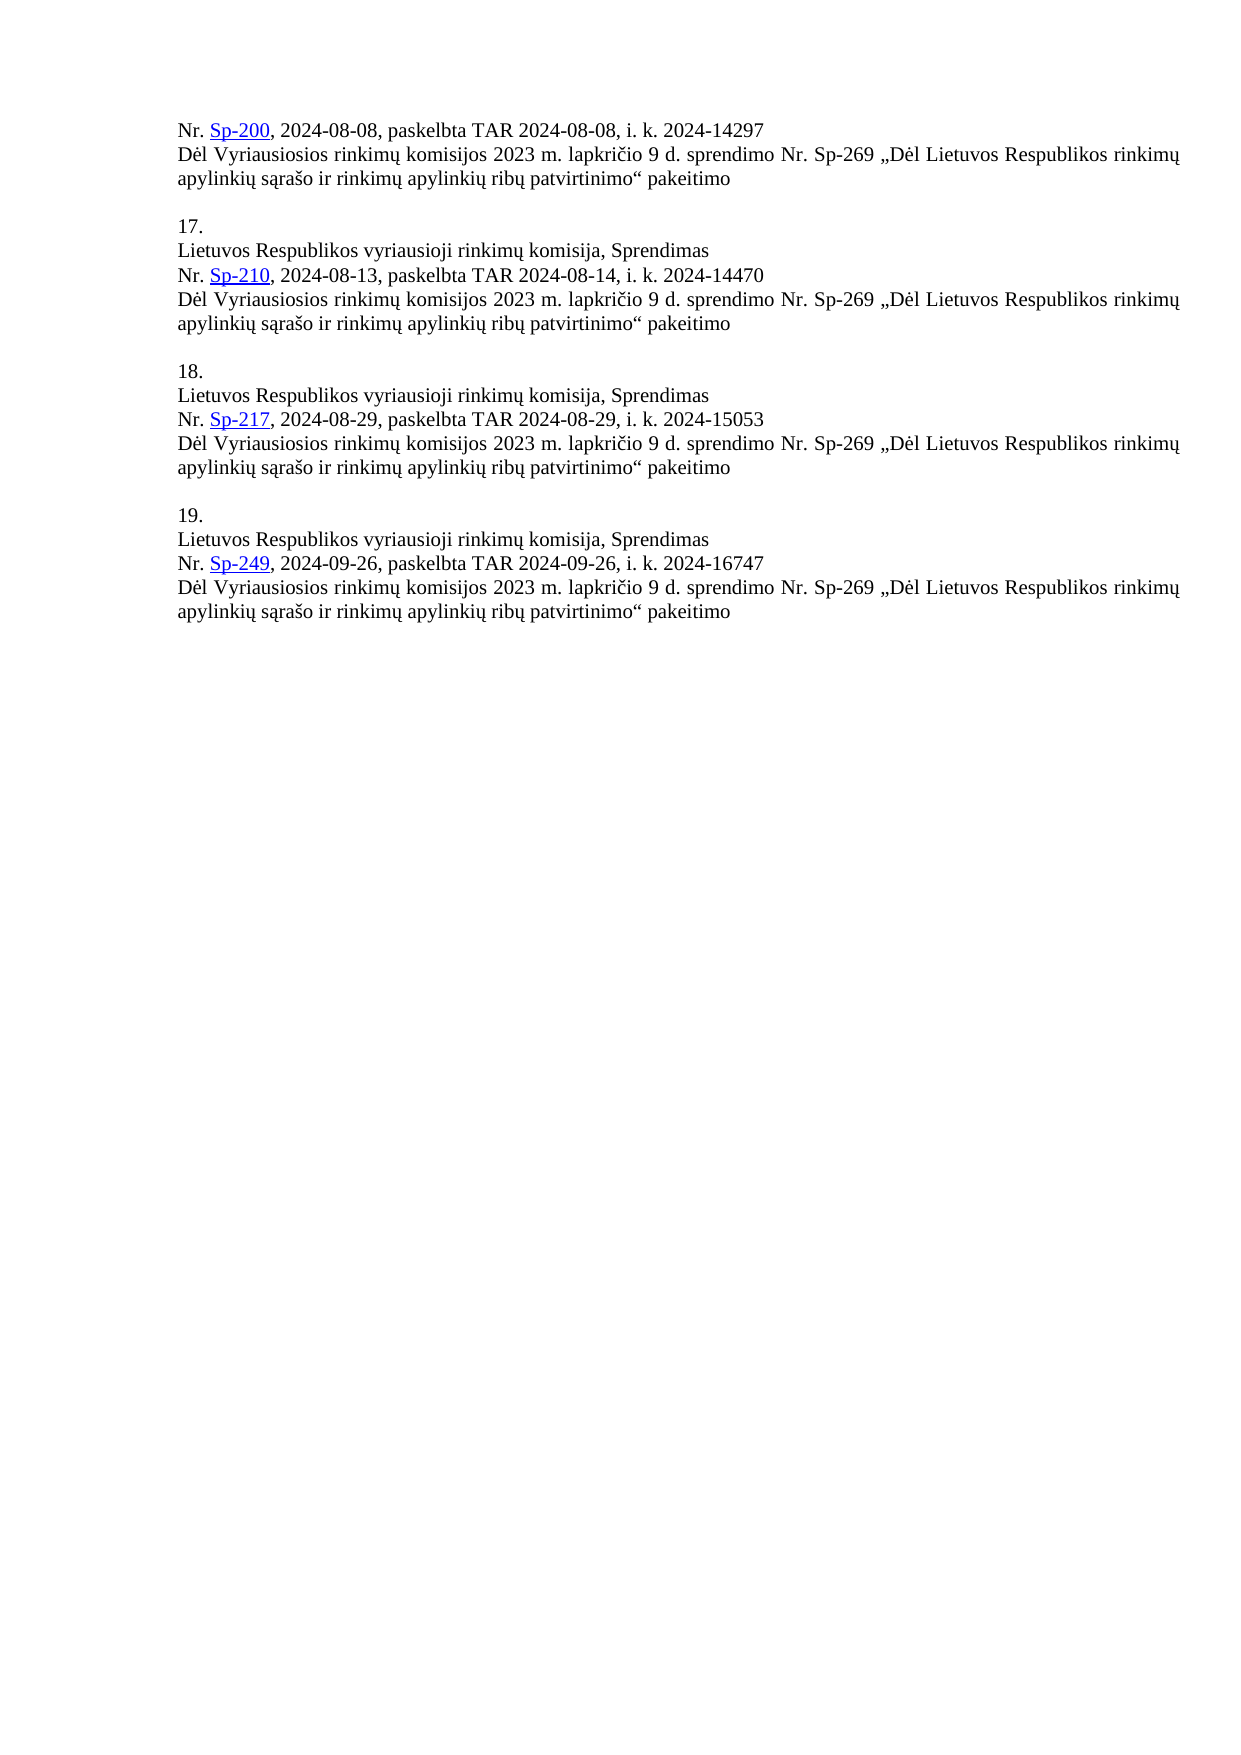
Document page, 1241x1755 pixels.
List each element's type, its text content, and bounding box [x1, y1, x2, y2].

text Nr. Sp-249, 2024-09-26, paskelbta TAR 2024-09-26, i. k. 2024-16747 [177, 551, 1181, 575]
text Nr. Sp-217, 2024-08-29, paskelbta TAR 2024-08-29, i. k. 2024-15053 [177, 407, 1181, 431]
text Lietuvos Respublikos vyriausioji rinkimų komisija, Sprendimas [177, 527, 1181, 551]
text Nr. Sp-200, 2024-08-08, paskelbta TAR 2024-08-08, i. k. 2024-14297 [177, 118, 1181, 142]
text Dėl Vyriausiosios rinkimų komisijos 2023 m. lapkričio 9 d. sprendimo Nr. Sp-269 „Dėl Lietuvos Respublikos rinkimų apylinkių sąrašo ir rinkimų apylinkių ribų patvirtinimo“ pakeitimo [177, 142, 1181, 190]
text Dėl Vyriausiosios rinkimų komisijos 2023 m. lapkričio 9 d. sprendimo Nr. Sp-269 „Dėl Lietuvos Respublikos rinkimų apylinkių sąrašo ir rinkimų apylinkių ribų patvirtinimo“ pakeitimo [177, 431, 1181, 479]
text 19. [177, 503, 1181, 527]
text Nr. Sp-210, 2024-08-13, paskelbta TAR 2024-08-14, i. k. 2024-14470 [177, 262, 1181, 287]
text Dėl Vyriausiosios rinkimų komisijos 2023 m. lapkričio 9 d. sprendimo Nr. Sp-269 „Dėl Lietuvos Respublikos rinkimų apylinkių sąrašo ir rinkimų apylinkių ribų patvirtinimo“ pakeitimo [177, 575, 1181, 623]
text 18. [177, 359, 1181, 383]
text Lietuvos Respublikos vyriausioji rinkimų komisija, Sprendimas [177, 383, 1181, 407]
text Dėl Vyriausiosios rinkimų komisijos 2023 m. lapkričio 9 d. sprendimo Nr. Sp-269 „Dėl Lietuvos Respublikos rinkimų apylinkių sąrašo ir rinkimų apylinkių ribų patvirtinimo“ pakeitimo [177, 287, 1181, 335]
text 17. [177, 214, 1181, 238]
text Lietuvos Respublikos vyriausioji rinkimų komisija, Sprendimas [177, 238, 1181, 262]
